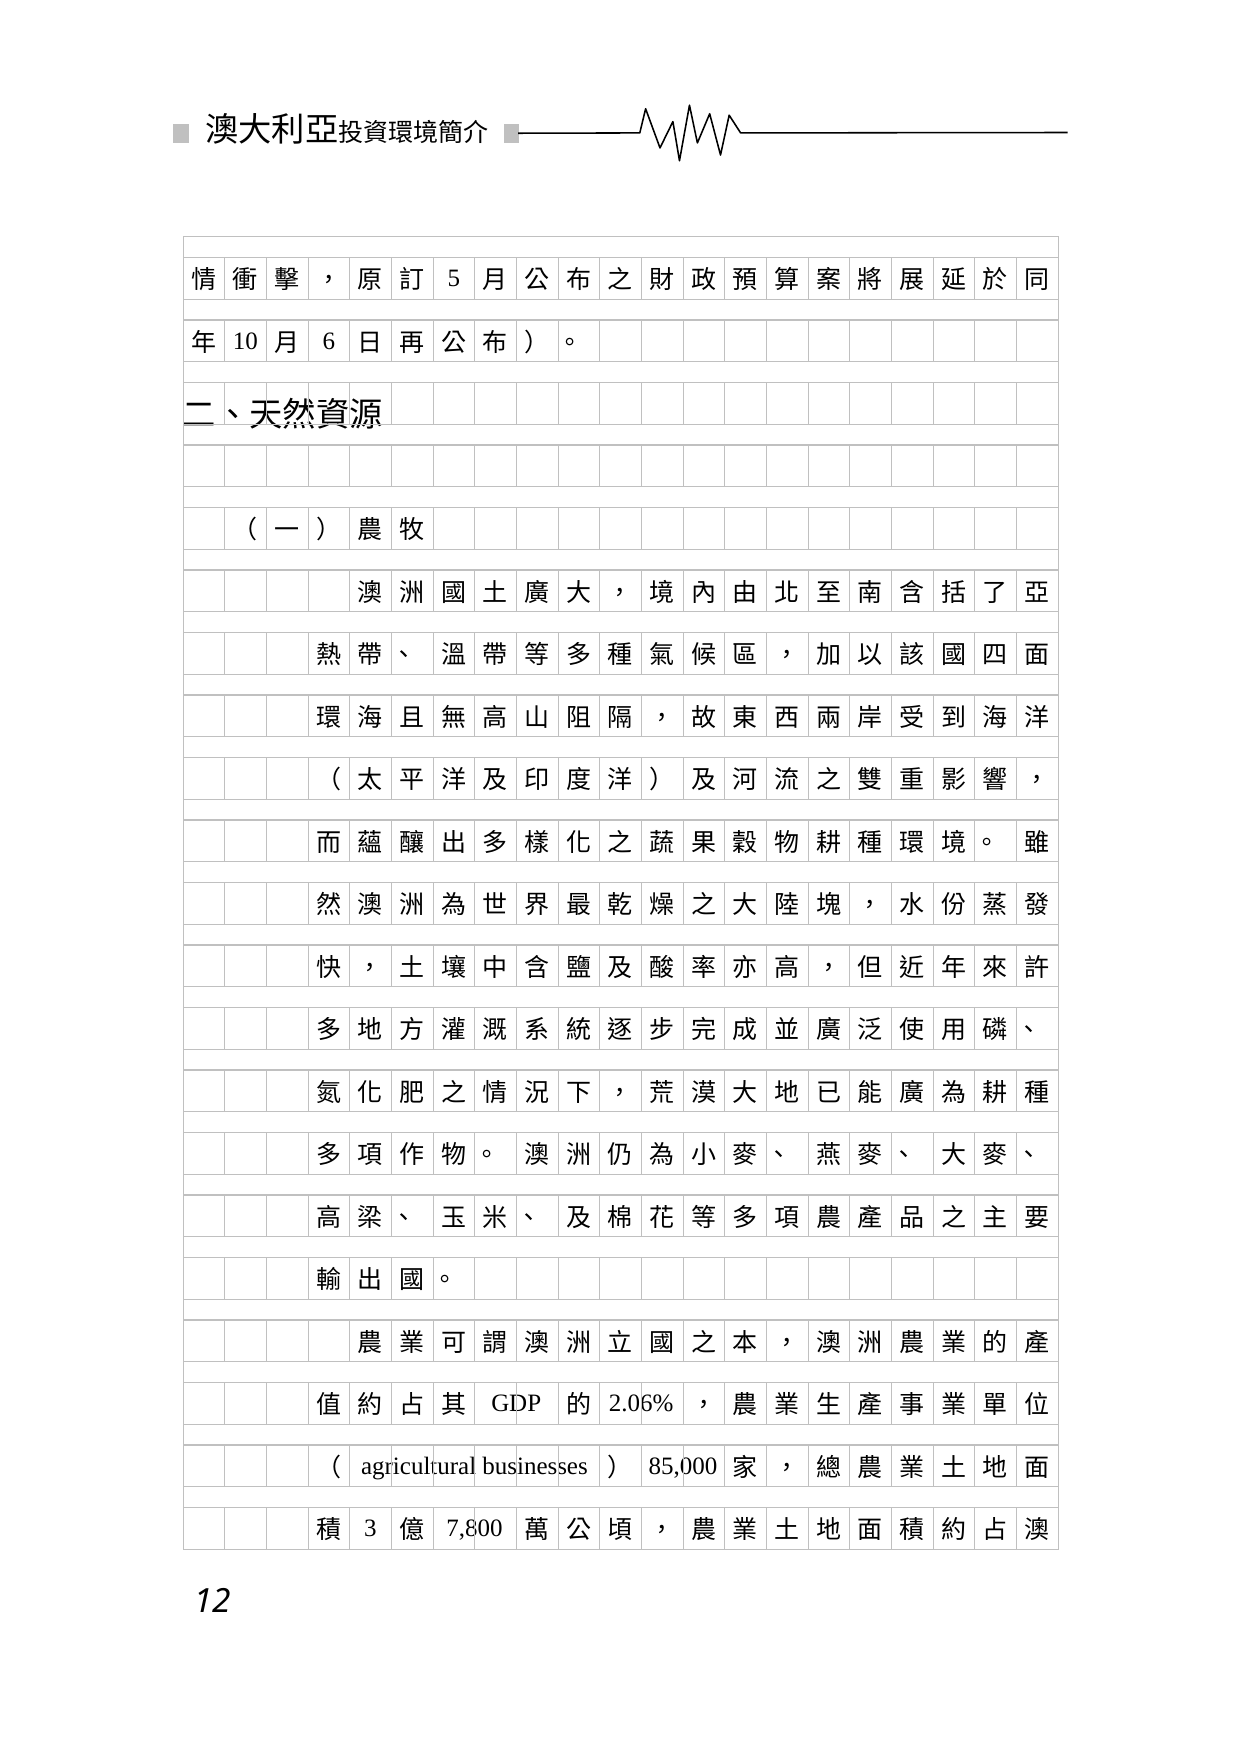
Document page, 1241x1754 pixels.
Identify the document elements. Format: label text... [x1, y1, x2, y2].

text [1017, 508, 1058, 549]
text 澳洲國土廣大，境內由北至南含括了亞熱帶、溫帶等多種氣候區，加以該國四面環海且無高山阻隔，故東西兩岸受到海洋（太平洋及印度洋）及河流之雙重影響，而蘊釀出多樣化之蔬果穀物耕種環境。雖然澳洲為世界最乾燥之大陸塊，水份蒸發快，土壤中含鹽及酸率亦高，但近年來許多地方灌溉系統逐步完成並廣泛使用磷、氮化肥之情況下，荒漠大地已能廣為耕種多項作物。澳洲仍為小麥、燕麥、大麥、高梁、玉米、及棉花等多項農產品之主要輸出國。 [281, 1112, 1058, 1132]
text [892, 508, 933, 549]
text 農業可謂澳洲立國之本，澳洲農業的產值約占其GDP的2.06%，農業生產事業單位（agricultural businesses）85,000家，總農業土地面積3億7,800萬公頃，農業土地面積約占澳洲總面積60%。澳洲擁有多樣化的氣候、不同降雨模式及土壤類型，因此可經營各種不同的農業企業，包括熱帶與溫帶園藝；內陸與海岸水產養殖；生產穀類、油菜；放牧及飼養大量牲畜；純種馬飼育、林木業及生產木製品。 [281, 1425, 1058, 1444]
text [725, 508, 766, 549]
text [475, 508, 516, 549]
text 澳洲國土廣大，境內由北至南含括了亞熱帶、溫帶等多種氣候區，加以該國四面環海且無高山阻隔，故東西兩岸受到海洋（太平洋及印度洋）及河流之雙重影響，而蘊釀出多樣化之蔬果穀物耕種環境。雖然澳洲為世界最乾燥之大陸塊，水份蒸發快，土壤中含鹽及酸率亦高，但近年來許多地方灌溉系統逐步完成並廣泛使用磷、氮化肥之情況下，荒漠大地已能廣為耕種多項作物。澳洲仍為小麥、燕麥、大麥、高梁、玉米、及棉花等多項農產品之主要輸出國。 [281, 925, 1058, 944]
text 二、天然資源 [975, 388, 1016, 424]
text 農 [350, 508, 391, 549]
text 二、天然資源 [850, 388, 891, 424]
text 二、天然資源 [892, 388, 933, 424]
text [207, 487, 1058, 507]
text [767, 508, 808, 549]
text 二、天然資源 [184, 388, 224, 424]
text [517, 508, 558, 549]
text 澳洲國土廣大，境內由北至南含括了亞熱帶、溫帶等多種氣候區，加以該國四面環海且無高山阻隔，故東西兩岸受到海洋（太平洋及印度洋）及河流之雙重影響，而蘊釀出多樣化之蔬果穀物耕種環境。雖然澳洲為世界最乾燥之大陸塊，水份蒸發快，土壤中含鹽及酸率亦高，但近年來許多地方灌溉系統逐步完成並廣泛使用磷、氮化肥之情況下，荒漠大地已能廣為耕種多項作物。澳洲仍為小麥、燕麥、大麥、高梁、玉米、及棉花等多項農產品之主要輸出國。 [281, 800, 1058, 819]
text 二、天然資源 [309, 388, 349, 424]
text 澳洲國土廣大，境內由北至南含括了亞熱帶、溫帶等多種氣候區，加以該國四面環海且無高山阻隔，故東西兩岸受到海洋（太平洋及印度洋）及河流之雙重影響，而蘊釀出多樣化之蔬果穀物耕種環境。雖然澳洲為世界最乾燥之大陸塊，水份蒸發快，土壤中含鹽及酸率亦高，但近年來許多地方灌溉系統逐步完成並廣泛使用磷、氮化肥之情況下，荒漠大地已能廣為耕種多項作物。澳洲仍為小麥、燕麥、大麥、高梁、玉米、及棉花等多項農產品之主要輸出國。 [281, 612, 1058, 632]
text 澳洲國土廣大，境內由北至南含括了亞熱帶、溫帶等多種氣候區，加以該國四面環海且無高山阻隔，故東西兩岸受到海洋（太平洋及印度洋）及河流之雙重影響，而蘊釀出多樣化之蔬果穀物耕種環境。雖然澳洲為世界最乾燥之大陸塊，水份蒸發快，土壤中含鹽及酸率亦高，但近年來許多地方灌溉系統逐步完成並廣泛使用磷、氮化肥之情況下，荒漠大地已能廣為耕種多項作物。澳洲仍為小麥、燕麥、大麥、高梁、玉米、及棉花等多項農產品之主要輸出國。 [281, 675, 1058, 694]
text 澳洲國土廣大，境內由北至南含括了亞熱帶、溫帶等多種氣候區，加以該國四面環海且無高山阻隔，故東西兩岸受到海洋（太平洋及印度洋）及河流之雙重影響，而蘊釀出多樣化之蔬果穀物耕種環境。雖然澳洲為世界最乾燥之大陸塊，水份蒸發快，土壤中含鹽及酸率亦高，但近年來許多地方灌溉系統逐步完成並廣泛使用磷、氮化肥之情況下，荒漠大地已能廣為耕種多項作物。澳洲仍為小麥、燕麥、大麥、高梁、玉米、及棉花等多項農產品之主要輸出國。 [281, 737, 1058, 757]
text （ [225, 508, 266, 549]
text 二、天然資源 [267, 388, 308, 424]
text 澳洲國土廣大，境內由北至南含括了亞熱帶、溫帶等多種氣候區，加以該國四面環海且無高山阻隔，故東西兩岸受到海洋（太平洋及印度洋）及河流之雙重影響，而蘊釀出多樣化之蔬果穀物耕種環境。雖然澳洲為世界最乾燥之大陸塊，水份蒸發快，土壤中含鹽及酸率亦高，但近年來許多地方灌溉系統逐步完成並廣泛使用磷、氮化肥之情況下，荒漠大地已能廣為耕種多項作物。澳洲仍為小麥、燕麥、大麥、高梁、玉米、及棉花等多項農產品之主要輸出國。 [281, 862, 1058, 882]
text [207, 508, 224, 549]
text 二、天然資源 [725, 388, 766, 424]
text 澳洲國土廣大，境內由北至南含括了亞熱帶、溫帶等多種氣候區，加以該國四面環海且無高山阻隔，故東西兩岸受到海洋（太平洋及印度洋）及河流之雙重影響，而蘊釀出多樣化之蔬果穀物耕種環境。雖然澳洲為世界最乾燥之大陸塊，水份蒸發快，土壤中含鹽及酸率亦高，但近年來許多地方灌溉系統逐步完成並廣泛使用磷、氮化肥之情況下，荒漠大地已能廣為耕種多項作物。澳洲仍為小麥、燕麥、大麥、高梁、玉米、及棉花等多項農產品之主要輸出國。 [281, 1050, 1058, 1069]
text [642, 508, 683, 549]
text 二、天然資源 [1017, 388, 1058, 424]
text 農業可謂澳洲立國之本，澳洲農業的產值約占其GDP的2.06%，農業生產事業單位（agricultural businesses）85,000家，總農業土地面積3億7,800萬公頃，農業土地面積約占澳洲總面積60%。澳洲擁有多樣化的氣候、不同降雨模式及土壤類型，因此可經營各種不同的農業企業，包括熱帶與溫帶園藝；內陸與海岸水產養殖；生產穀類、油菜；放牧及飼養大量牲畜；純種馬飼育、林木業及生產木製品。 [281, 1487, 1058, 1507]
text [559, 508, 599, 549]
text [934, 508, 974, 549]
text 澳洲天然資源豐沛，過去多年受惠於亞洲新興市場如中國大陸及印度之經濟快速發展，對澳洲鐵礦砂及煤礦等礦產需求大增，將礦產價格推至歷史新高，大量之礦業投資及貿易，幫助澳洲經濟持續繁榮成長，目前礦產市場價格雖較高峰期低，惟出口量增加，每年仍賺進大量外匯。據澳洲2019-20年度期中財政暨經濟展望，澳洲之經濟已連續29年正成長且基礎穩固，在面臨全球經濟疲軟以及澳洲大旱災與森林火災肆虐下，經濟料仍可維持成長格局，惟受到前揭因素拖累，澳政府2019-20年度經濟成長率預估下調為2.25%（按：原先預測為2.75%），薪資成長率亦由原預估2.75%下調為2.25%，另2020-2021、2021-2022及2022-2023財政年度，經濟成長率分別為2.75%、3%及3%，失業率分別為5.25%、5%及5%。（註：澳洲政府宣布，2020年受COVID-19（武漢肺炎）疫情影響，無法評估疫情衝擊，原訂5月公布之財政預算案將展延於同年10月6日再公布）。 [184, 237, 1058, 257]
text ） [309, 508, 349, 549]
text 二、天然資源 [225, 388, 266, 424]
text 二、天然資源 [934, 388, 974, 424]
text 二、天然資源 [475, 388, 516, 424]
text 二、天然資源 [184, 425, 1058, 436]
text [600, 508, 641, 549]
text 澳洲國土廣大，境內由北至南含括了亞熱帶、溫帶等多種氣候區，加以該國四面環海且無高山阻隔，故東西兩岸受到海洋（太平洋及印度洋）及河流之雙重影響，而蘊釀出多樣化之蔬果穀物耕種環境。雖然澳洲為世界最乾燥之大陸塊，水份蒸發快，土壤中含鹽及酸率亦高，但近年來許多地方灌溉系統逐步完成並廣泛使用磷、氮化肥之情況下，荒漠大地已能廣為耕種多項作物。澳洲仍為小麥、燕麥、大麥、高梁、玉米、及棉花等多項農產品之主要輸出國。 [281, 987, 1058, 1007]
text 二、天然資源 [392, 388, 433, 424]
text 二、天然資源 [517, 388, 558, 424]
text [809, 508, 849, 549]
text [434, 508, 474, 549]
text [850, 508, 891, 549]
text 澳洲國土廣大，境內由北至南含括了亞熱帶、溫帶等多種氣候區，加以該國四面環海且無高山阻隔，故東西兩岸受到海洋（太平洋及印度洋）及河流之雙重影響，而蘊釀出多樣化之蔬果穀物耕種環境。雖然澳洲為世界最乾燥之大陸塊，水份蒸發快，土壤中含鹽及酸率亦高，但近年來許多地方灌溉系統逐步完成並廣泛使用磷、氮化肥之情況下，荒漠大地已能廣為耕種多項作物。澳洲仍為小麥、燕麥、大麥、高梁、玉米、及棉花等多項農產品之主要輸出國。 [281, 550, 1058, 569]
text 澳洲國土廣大，境內由北至南含括了亞熱帶、溫帶等多種氣候區，加以該國四面環海且無高山阻隔，故東西兩岸受到海洋（太平洋及印度洋）及河流之雙重影響，而蘊釀出多樣化之蔬果穀物耕種環境。雖然澳洲為世界最乾燥之大陸塊，水份蒸發快，土壤中含鹽及酸率亦高，但近年來許多地方灌溉系統逐步完成並廣泛使用磷、氮化肥之情況下，荒漠大地已能廣為耕種多項作物。澳洲仍為小麥、燕麥、大麥、高梁、玉米、及棉花等多項農產品之主要輸出國。 [281, 1175, 1058, 1194]
text 二、天然資源 [809, 388, 849, 424]
text [684, 508, 724, 549]
text 二、天然資源 [767, 388, 808, 424]
text 二、天然資源 [684, 388, 724, 424]
text 二、天然資源 [559, 388, 599, 424]
text 二、天然資源 [350, 388, 391, 424]
text [975, 508, 1016, 549]
text 澳洲國土廣大，境內由北至南含括了亞熱帶、溫帶等多種氣候區，加以該國四面環海且無高山阻隔，故東西兩岸受到海洋（太平洋及印度洋）及河流之雙重影響，而蘊釀出多樣化之蔬果穀物耕種環境。雖然澳洲為世界最乾燥之大陸塊，水份蒸發快，土壤中含鹽及酸率亦高，但近年來許多地方灌溉系統逐步完成並廣泛使用磷、氮化肥之情況下，荒漠大地已能廣為耕種多項作物。澳洲仍為小麥、燕麥、大麥、高梁、玉米、及棉花等多項農產品之主要輸出國。 [281, 1237, 1058, 1257]
text 農業可謂澳洲立國之本，澳洲農業的產值約占其GDP的2.06%，農業生產事業單位（agricultural businesses）85,000家，總農業土地面積3億7,800萬公頃，農業土地面積約占澳洲總面積60%。澳洲擁有多樣化的氣候、不同降雨模式及土壤類型，因此可經營各種不同的農業企業，包括熱帶與溫帶園藝；內陸與海岸水產養殖；生產穀類、油菜；放牧及飼養大量牲畜；純種馬飼育、林木業及生產木製品。 [281, 1362, 1058, 1382]
text 二、天然資源 [600, 388, 641, 424]
text 一 [267, 508, 308, 549]
text 農業可謂澳洲立國之本，澳洲農業的產值約占其GDP的2.06%，農業生產事業單位（agricultural businesses）85,000家，總農業土地面積3億7,800萬公頃，農業土地面積約占澳洲總面積60%。澳洲擁有多樣化的氣候、不同降雨模式及土壤類型，因此可經營各種不同的農業企業，包括熱帶與溫帶園藝；內陸與海岸水產養殖；生產穀類、油菜；放牧及飼養大量牲畜；純種馬飼育、林木業及生產木製品。 [281, 1300, 1058, 1319]
text 二、天然資源 [642, 388, 683, 424]
text 澳洲天然資源豐沛，過去多年受惠於亞洲新興市場如中國大陸及印度之經濟快速發展，對澳洲鐵礦砂及煤礦等礦產需求大增，將礦產價格推至歷史新高，大量之礦業投資及貿易，幫助澳洲經濟持續繁榮成長，目前礦產市場價格雖較高峰期低，惟出口量增加，每年仍賺進大量外匯。據澳洲2019-20年度期中財政暨經濟展望，澳洲之經濟已連續29年正成長且基礎穩固，在面臨全球經濟疲軟以及澳洲大旱災與森林火災肆虐下，經濟料仍可維持成長格局，惟受到前揭因素拖累，澳政府2019-20年度經濟成長率預估下調為2.25%（按：原先預測為2.75%），薪資成長率亦由原預估2.75%下調為2.25%，另2020-2021、2021-2022及2022-2023財政年度，經濟成長率分別為2.75%、3%及3%，失業率分別為5.25%、5%及5%。（註：澳洲政府宣布，2020年受COVID-19（武漢肺炎）疫情影響，無法評估疫情衝擊，原訂5月公布之財政預算案將展延於同年10月6日再公布）。 [184, 300, 1058, 319]
text 二、天然資源 [434, 388, 474, 424]
text 牧 [392, 508, 433, 549]
